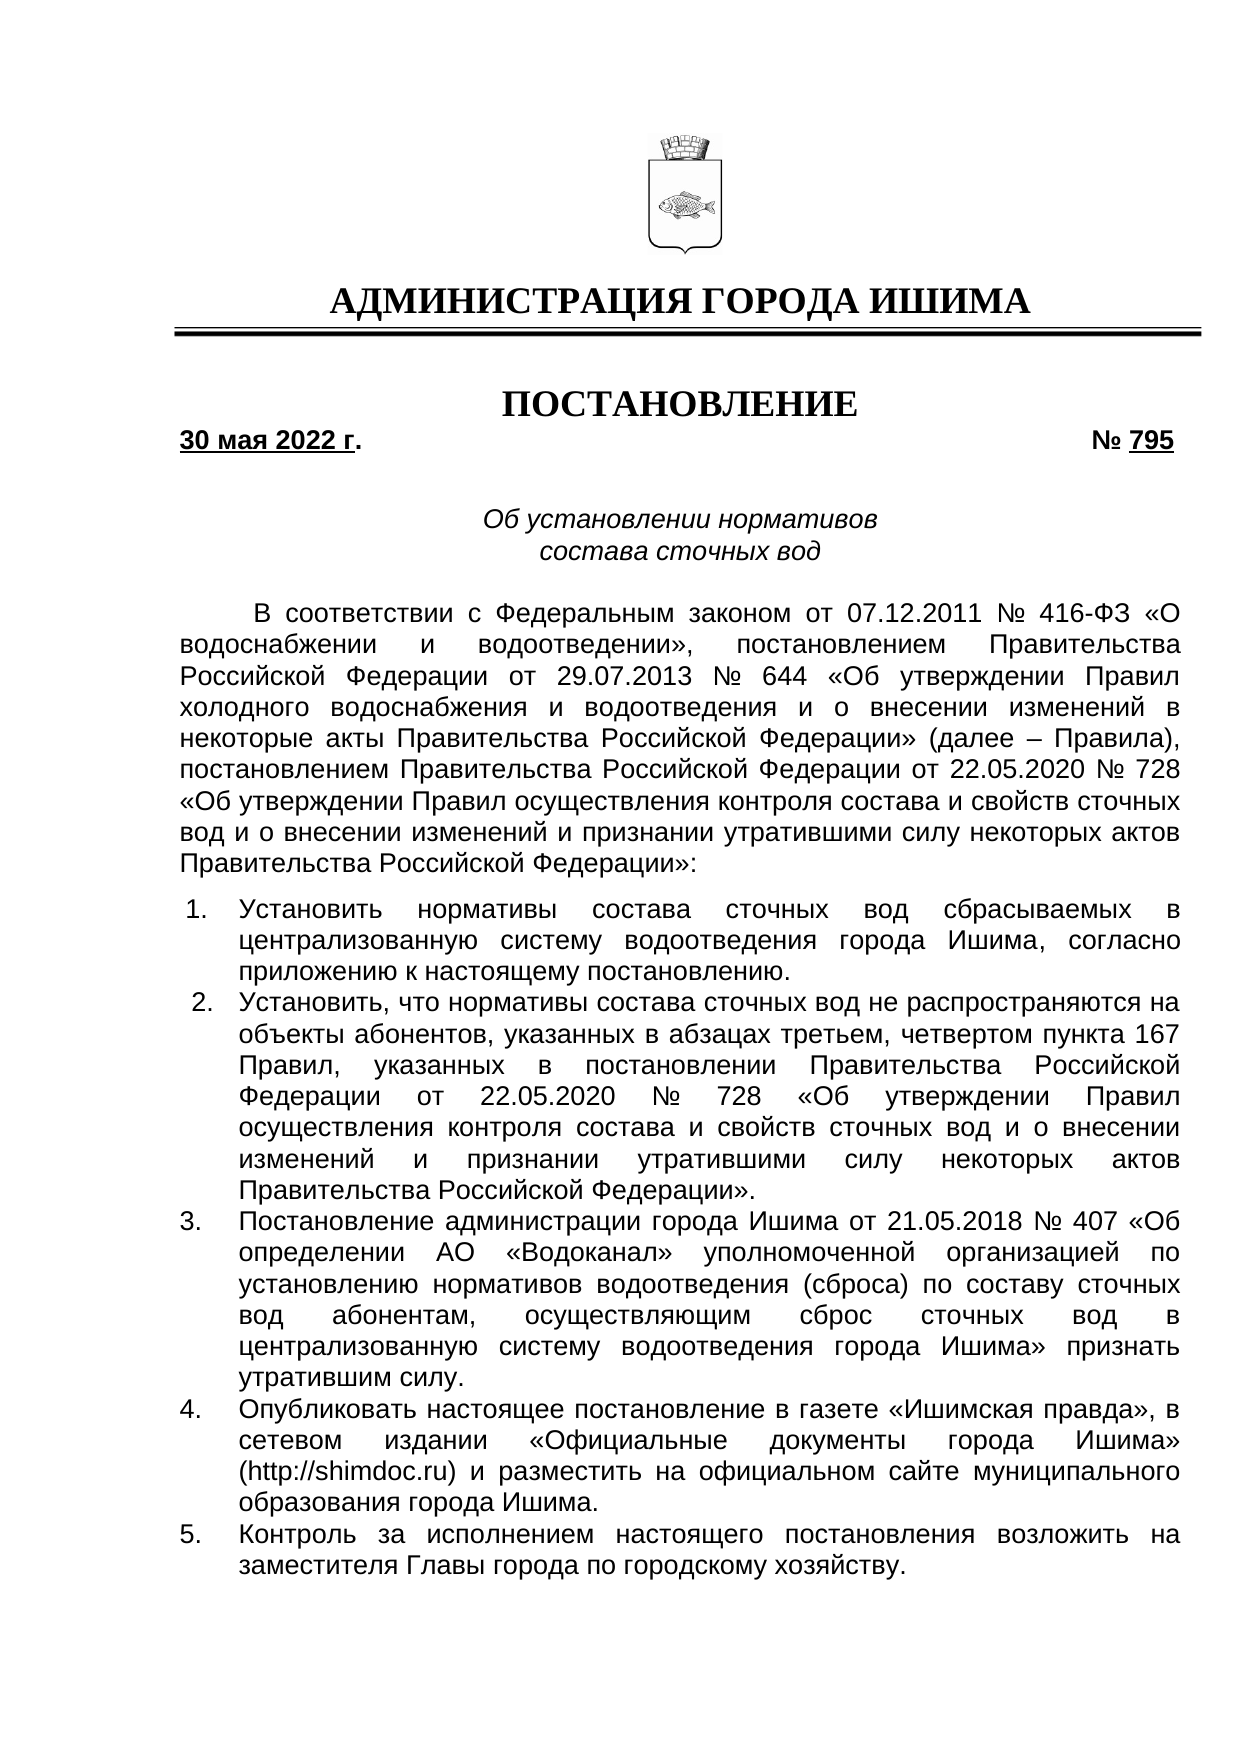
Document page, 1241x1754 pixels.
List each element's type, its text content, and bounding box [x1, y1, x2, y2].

list Установить, что нормативы состава сточных вод не распространяются на объекты абонентов, указанных в абзацах третьем, четвертом пункта 167 Правил, указанных в постановлении Правительства Российской Федерации от 22.05.2020 № 728 «Об утверждении Правил осуществления контроля состава и свойств сточных вод и о внесении изменений и признании утратившими силу некоторых актов Правительства Российской Федерации». [191, 986, 1181, 1205]
text 30 мая 2022 г. № 795 [179, 424, 1181, 455]
subtitle АДМИНИСТРАЦИЯ ГОРОДА ИШИМА [179, 279, 1181, 322]
subtitle ПОСТАНОВЛЕНИЕ [179, 381, 1181, 424]
list Установить нормативы состава сточных вод сбрасываемых в централизованную систему водоотведения города Ишима, согласно приложению к настоящему постановлению. [185, 893, 1181, 986]
list Контроль за исполнением настоящего постановления возложить на заместителя Главы города по городскому хозяйству. [179, 1518, 1181, 1580]
list Постановление администрации города Ишима от 21.05.2018 № 407 «Об определении АО «Водоканал» уполномоченной организацией по установлению нормативов водоотведения (сброса) по составу сточных вод абонентам, осуществляющим сброс сточных вод в централизованную систему водоотведения города Ишима» признать утратившим силу. [179, 1205, 1181, 1393]
picture [647, 133, 723, 255]
picture [170, 327, 1208, 338]
table_header Об установлении нормативов состава сточных вод [353, 503, 1007, 566]
text В соответствии с Федеральным законом от 07.12.2011 № 416-ФЗ «О водоснабжении и водоотведении», постановлением Правительства Российской Федерации от 29.07.2013 № 644 «Об утверждении Правил холодного водоснабжения и водоотведения и о внесении изменений в некоторые акты Правительства Российской Федерации» (далее – Правила), постановлением Правительства Российской Федерации от 22.05.2020 № 728 «Об утверждении Правил осуществления контроля состава и свойств сточных вод и о внесении изменений и признании утратившими силу некоторых актов Правительства Российской Федерации»: [177, 597, 1181, 878]
list Опубликовать настоящее постановление в газете «Ишимская правда», в сетевом издании «Официальные документы города Ишима» (http://shimdoc.ru) и разместить на официальном сайте муниципального образования города Ишима. [179, 1393, 1181, 1518]
